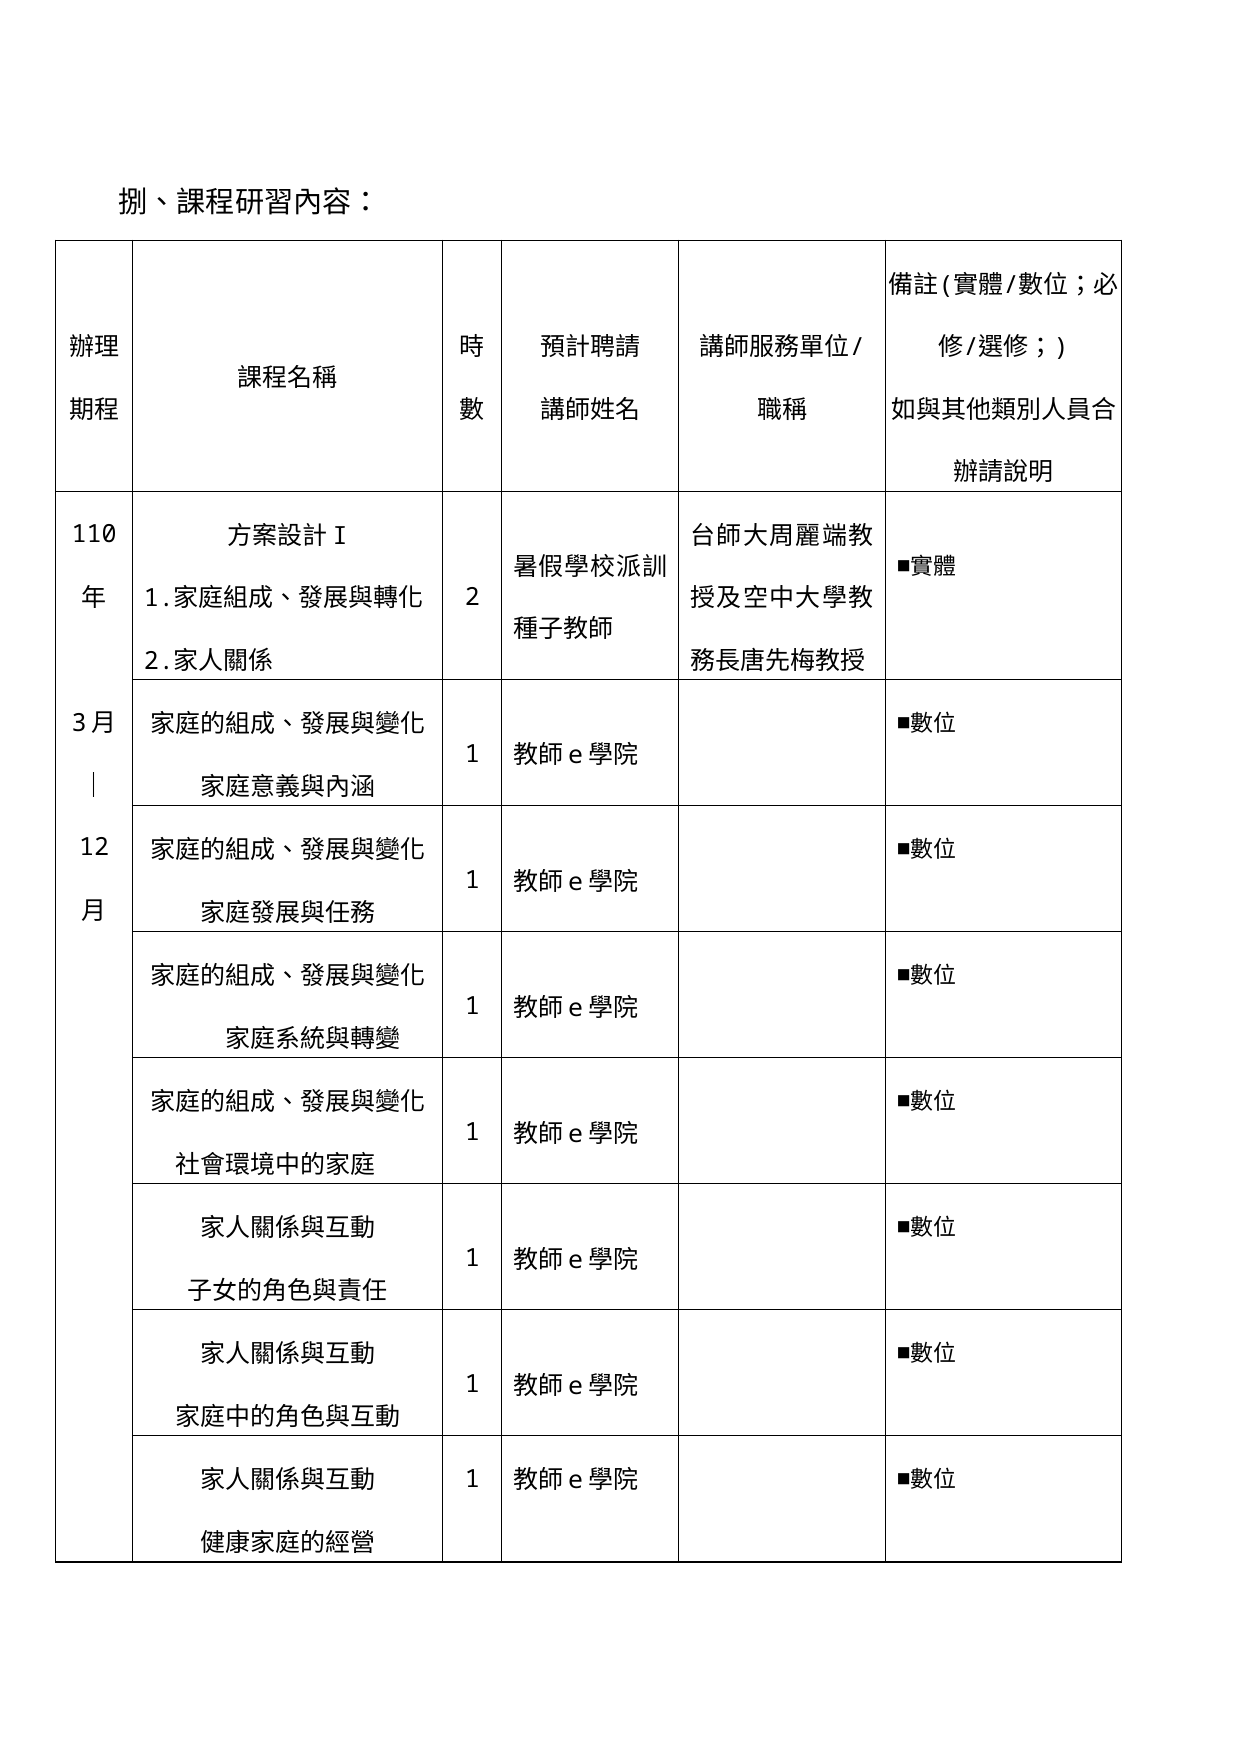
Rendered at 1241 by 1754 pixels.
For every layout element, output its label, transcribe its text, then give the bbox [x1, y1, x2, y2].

table_cell ■數位 [886, 1310, 1121, 1435]
table_cell 1 [443, 806, 501, 931]
table_cell 方案設計I 1.家庭組成、發展與轉化 2.家人關係 [133, 492, 442, 679]
table_cell 1 [443, 1436, 501, 1561]
table_cell 教師e學院 [502, 1058, 678, 1183]
table_cell ■數位 [886, 932, 1121, 1057]
table_cell 家人關係與互動 健康家庭的經營 [133, 1436, 442, 1561]
table_cell ■實體 [886, 492, 1121, 679]
table_cell 家人關係與互動 家庭中的角色與互動 [133, 1310, 442, 1435]
table_header 課程名稱 [133, 241, 442, 491]
table_cell 台師大周麗端教授及空中大學教務長唐先梅教授 [679, 492, 885, 679]
table_header 辦理期程 [56, 241, 132, 491]
table_header 備註(實體/數位；必修/選修；) 如與其他類別人員合辦請說明 [886, 241, 1121, 491]
table_cell 1 [443, 1184, 501, 1309]
table_cell 2 [443, 492, 501, 679]
table_cell 家人關係與互動 子女的角色與責任 [133, 1184, 442, 1309]
table_cell [679, 680, 885, 805]
table_cell [679, 1310, 885, 1435]
table_cell 1 [443, 932, 501, 1057]
table_header 講師服務單位/職稱 [679, 241, 885, 491]
table_cell ■數位 [886, 1058, 1121, 1183]
table_cell [679, 806, 885, 931]
table_cell [679, 1436, 885, 1561]
table_cell 家庭的組成、發展與變化 家庭系統與轉變 [133, 932, 442, 1057]
table_cell 教師e學院 [502, 680, 678, 805]
list 課程研習內容： [118, 158, 1122, 221]
table_cell [679, 932, 885, 1057]
table_cell 110年 3月 ｜ 12月 [56, 492, 132, 1561]
table_cell 1 [443, 1310, 501, 1435]
table_cell ■數位 [886, 1184, 1121, 1309]
table_cell 1 [443, 1058, 501, 1183]
table_cell 教師e學院 [502, 932, 678, 1057]
table_cell 暑假學校派訓種子教師 [502, 492, 678, 679]
table_cell 教師e學院 [502, 1436, 678, 1561]
table_cell 家庭的組成、發展與變化 家庭意義與內涵 [133, 680, 442, 805]
table_cell ■數位 [886, 1436, 1121, 1561]
table_header 預計聘請 講師姓名 [502, 241, 678, 491]
table_cell 1 [443, 680, 501, 805]
table_cell [679, 1184, 885, 1309]
table_cell 家庭的組成、發展與變化 家庭發展與任務 [133, 806, 442, 931]
table_cell 家庭的組成、發展與變化 社會環境中的家庭 [133, 1058, 442, 1183]
table_cell ■數位 [886, 680, 1121, 805]
table_cell 教師e學院 [502, 1184, 678, 1309]
table_cell ■數位 [886, 806, 1121, 931]
table_cell 教師e學院 [502, 806, 678, 931]
table_header 時數 [443, 241, 501, 491]
table_cell [679, 1058, 885, 1183]
table_cell 教師e學院 [502, 1310, 678, 1435]
